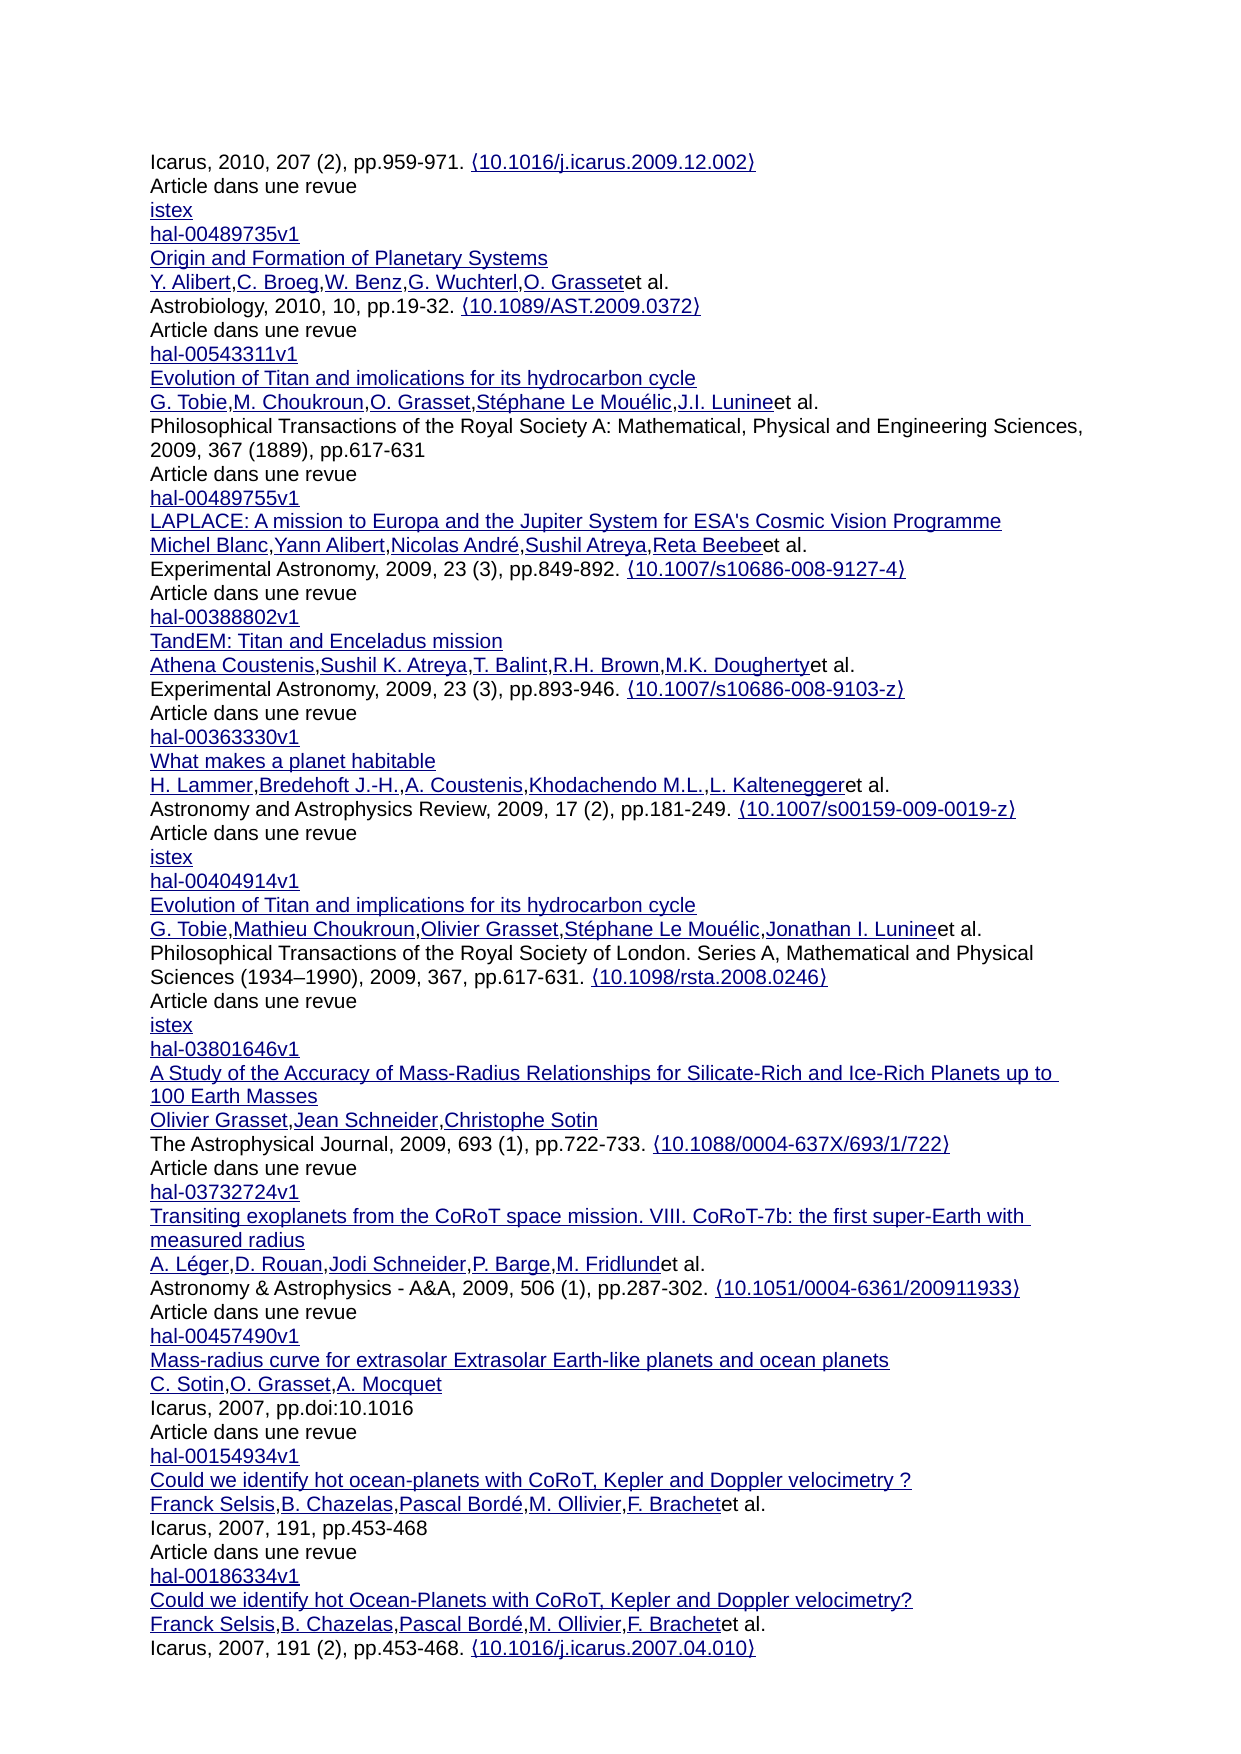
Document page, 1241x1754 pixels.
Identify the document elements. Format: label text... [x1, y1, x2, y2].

table_cell A Study of the Accuracy of Mass-Radius Relationships for Silicate-Rich and Ice-Rich Planets up to 100 Earth Masses Olivier Grasset,Jean Schneider,Christophe Sotin The Astrophysical Journal, 2009, 693 (1), pp.722-733. ⟨10.1088/0004-637X/693/1/722⟩ Article dans une revue hal-03732724v1 [150, 1060, 1090, 1204]
table_cell Could we identify hot Ocean-Planets with CoRoT, Kepler and Doppler velocimetry? Franck Selsis,B. Chazelas,Pascal Bordé,M. Ollivier,F. Brachetet al. Icarus, 2007, 191 (2), pp.453-468. ⟨10.1016/j.icarus.2007.04.010⟩ [150, 1588, 1090, 1659]
table_cell Icarus, 2010, 207 (2), pp.959-971. ⟨10.1016/j.icarus.2009.12.002⟩ Article dans une revue istex hal-00489735v1 [150, 150, 1090, 246]
table_cell Mass-radius curve for extrasolar Extrasolar Earth-like planets and ocean planets C. Sotin,O. Grasset,A. Mocquet Icarus, 2007, pp.doi:10.1016 Article dans une revue hal-00154934v1 [150, 1348, 1090, 1468]
table_cell Origin and Formation of Planetary Systems Y. Alibert,C. Broeg,W. Benz,G. Wuchterl,O. Grassetet al. Astrobiology, 2010, 10, pp.19-32. ⟨10.1089/AST.2009.0372⟩ Article dans une revue hal-00543311v1 [150, 246, 1090, 366]
table_cell Evolution of Titan and imolications for its hydrocarbon cycle G. Tobie,M. Choukroun,O. Grasset,Stéphane Le Mouélic,J.I. Lunineet al. Philosophical Transactions of the Royal Society A: Mathematical, Physical and Engineering Sciences, 2009, 367 (1889), pp.617-631 Article dans une revue hal-00489755v1 [150, 366, 1090, 509]
table_cell Transiting exoplanets from the CoRoT space mission. VIII. CoRoT-7b: the first super-Earth with measured radius A. Léger,D. Rouan,Jodi Schneider,P. Barge,M. Fridlundet al. Astronomy & Astrophysics - A&A, 2009, 506 (1), pp.287-302. ⟨10.1051/0004-6361/200911933⟩ Article dans une revue hal-00457490v1 [150, 1204, 1090, 1348]
table_cell TandEM: Titan and Enceladus mission Athena Coustenis,Sushil K. Atreya,T. Balint,R.H. Brown,M.K. Doughertyet al. Experimental Astronomy, 2009, 23 (3), pp.893-946. ⟨10.1007/s10686-008-9103-z⟩ Article dans une revue hal-00363330v1 [150, 629, 1090, 749]
table_cell What makes a planet habitable H. Lammer,Bredehoft J.-H.,A. Coustenis,Khodachendo M.L.,L. Kalteneggeret al. Astronomy and Astrophysics Review, 2009, 17 (2), pp.181-249. ⟨10.1007/s00159-009-0019-z⟩ Article dans une revue istex hal-00404914v1 [150, 749, 1090, 893]
table_cell LAPLACE: A mission to Europa and the Jupiter System for ESA's Cosmic Vision Programme Michel Blanc,Yann Alibert,Nicolas André,Sushil Atreya,Reta Beebeet al. Experimental Astronomy, 2009, 23 (3), pp.849-892. ⟨10.1007/s10686-008-9127-4⟩ Article dans une revue hal-00388802v1 [150, 509, 1090, 629]
table_cell Evolution of Titan and implications for its hydrocarbon cycle G. Tobie,Mathieu Choukroun,Olivier Grasset,Stéphane Le Mouélic,Jonathan I. Lunineet al. Philosophical Transactions of the Royal Society of London. Series A, Mathematical and Physical Sciences (1934–1990), 2009, 367, pp.617-631. ⟨10.1098/rsta.2008.0246⟩ Article dans une revue istex hal-03801646v1 [150, 893, 1090, 1060]
table_cell Could we identify hot ocean-planets with CoRoT, Kepler and Doppler velocimetry ? Franck Selsis,B. Chazelas,Pascal Bordé,M. Ollivier,F. Brachetet al. Icarus, 2007, 191, pp.453-468 Article dans une revue hal-00186334v1 [150, 1468, 1090, 1587]
